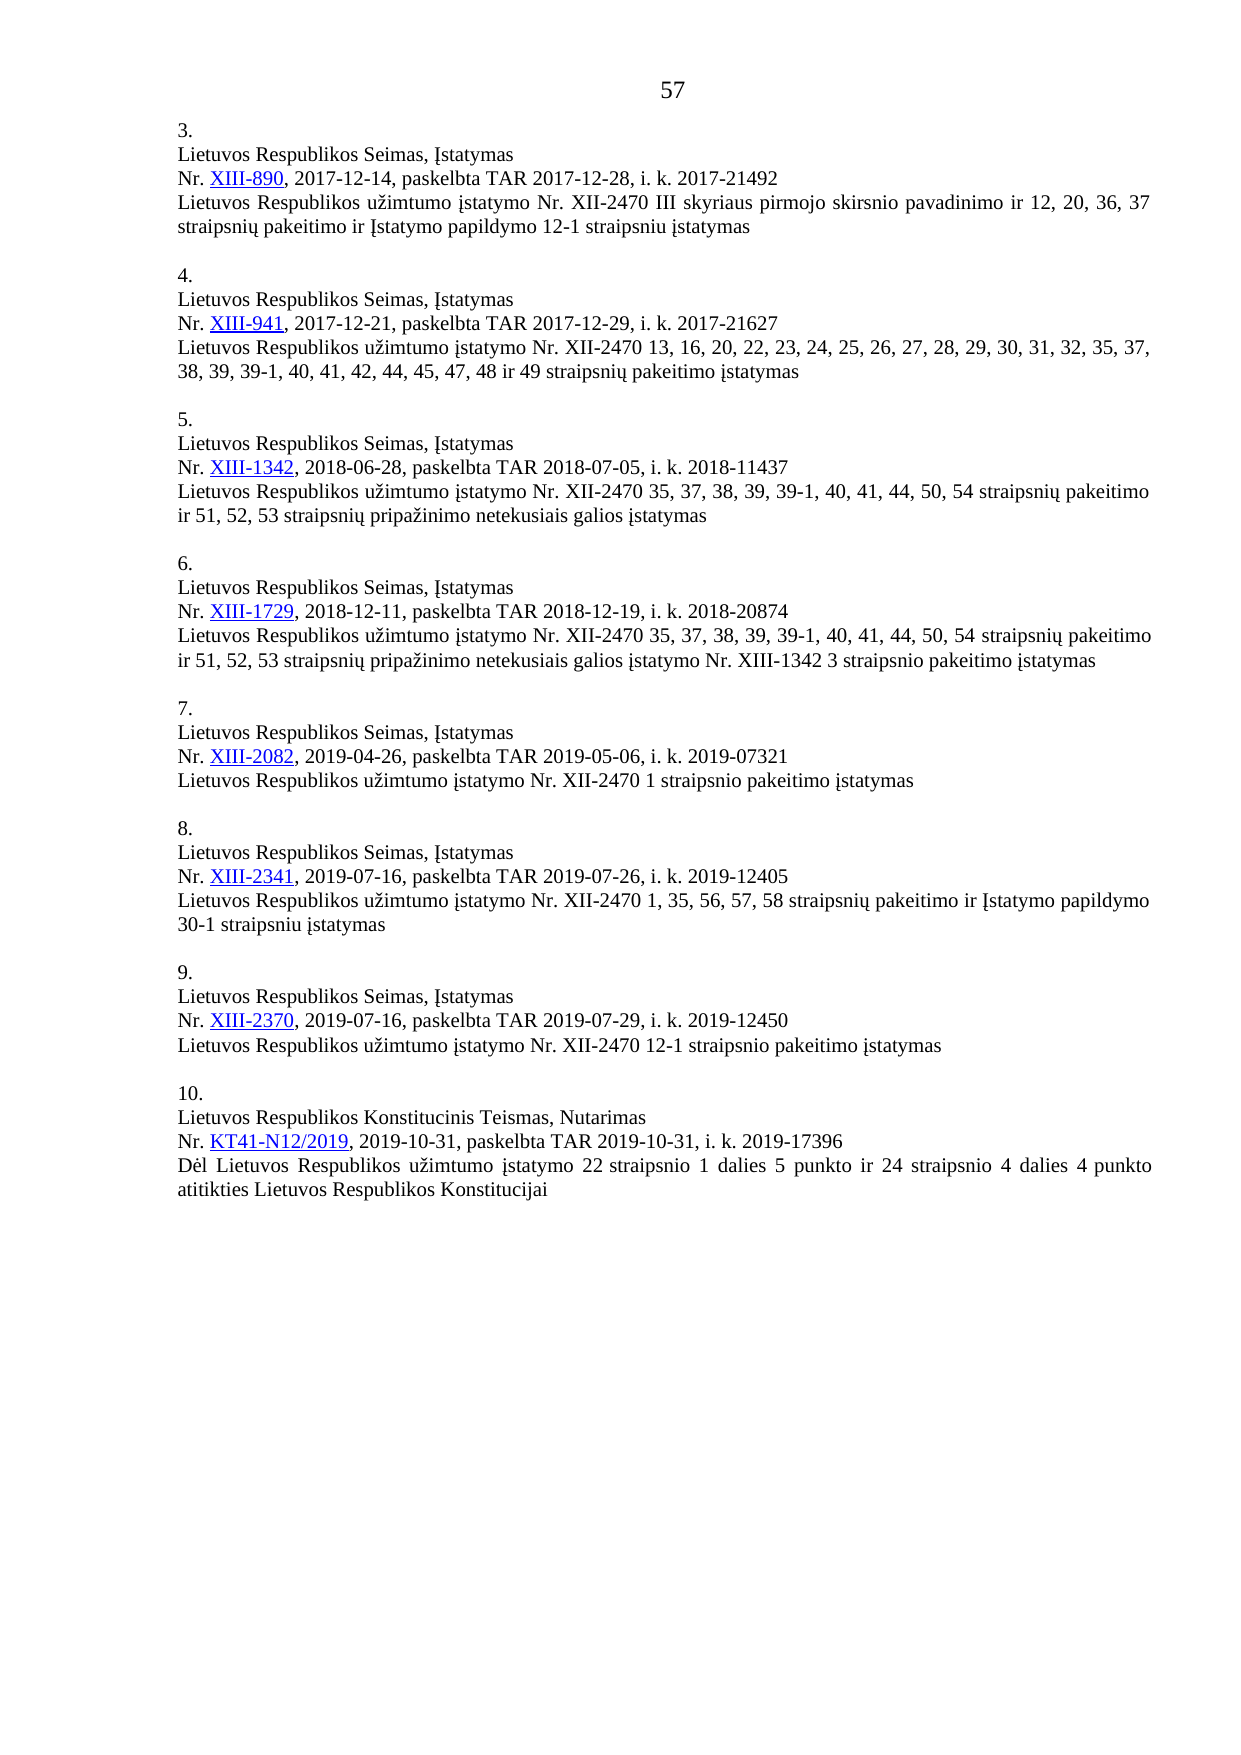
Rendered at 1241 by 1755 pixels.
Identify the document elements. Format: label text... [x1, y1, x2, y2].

text Lietuvos Respublikos Seimas, Įstatymas [177, 142, 1152, 166]
text Nr. XIII-2341, 2019-07-16, paskelbta TAR 2019-07-26, i. k. 2019-12405 [177, 864, 1152, 888]
text Lietuvos Respublikos užimtumo įstatymo Nr. XII-2470 12-1 straipsnio pakeitimo įstatymas [177, 1032, 1152, 1057]
text 4. [177, 262, 1152, 287]
text Nr. XIII-890, 2017-12-14, paskelbta TAR 2017-12-28, i. k. 2017-21492 [177, 166, 1152, 190]
text Nr. XIII-1729, 2018-12-11, paskelbta TAR 2018-12-19, i. k. 2018-20874 [177, 599, 1152, 623]
text 9. [177, 960, 1152, 984]
text Lietuvos Respublikos Seimas, Įstatymas [177, 720, 1152, 744]
text Lietuvos Respublikos Seimas, Įstatymas [177, 575, 1152, 599]
text 7. [177, 696, 1152, 720]
text Lietuvos Respublikos užimtumo įstatymo Nr. XII-2470 III skyriaus pirmojo skirsnio pavadinimo ir 12, 20, 36, 37 straipsnių pakeitimo ir Įstatymo papildymo 12-1 straipsniu įstatymas [177, 190, 1152, 238]
text 6. [177, 551, 1152, 575]
text Nr. XIII-2082, 2019-04-26, paskelbta TAR 2019-05-06, i. k. 2019-07321 [177, 744, 1152, 768]
text Nr. XIII-941, 2017-12-21, paskelbta TAR 2017-12-29, i. k. 2017-21627 [177, 311, 1152, 335]
text Nr. XIII-2370, 2019-07-16, paskelbta TAR 2019-07-29, i. k. 2019-12450 [177, 1008, 1152, 1032]
text Lietuvos Respublikos užimtumo įstatymo Nr. XII-2470 35, 37, 38, 39, 39-1, 40, 41, 44, 50, 54 straipsnių pakeitimo ir 51, 52, 53 straipsnių pripažinimo netekusiais galios įstatymo Nr. XIII-1342 3 straipsnio pakeitimo įstatymas [177, 623, 1152, 672]
text Lietuvos Respublikos Seimas, Įstatymas [177, 431, 1152, 455]
text Lietuvos Respublikos užimtumo įstatymo Nr. XII-2470 1 straipsnio pakeitimo įstatymas [177, 768, 1152, 792]
text Lietuvos Respublikos Seimas, Įstatymas [177, 984, 1152, 1008]
text Nr. KT41-N12/2019, 2019-10-31, paskelbta TAR 2019-10-31, i. k. 2019-17396 [177, 1129, 1152, 1153]
text 10. [177, 1081, 1152, 1105]
text Lietuvos Respublikos Seimas, Įstatymas [177, 287, 1152, 311]
text 3. [177, 118, 1152, 142]
text Lietuvos Respublikos Seimas, Įstatymas [177, 840, 1152, 864]
text 5. [177, 407, 1152, 431]
text 8. [177, 816, 1152, 840]
text Lietuvos Respublikos užimtumo įstatymo Nr. XII-2470 35, 37, 38, 39, 39-1, 40, 41, 44, 50, 54 straipsnių pakeitimo ir 51, 52, 53 straipsnių pripažinimo netekusiais galios įstatymas [177, 479, 1152, 527]
text Lietuvos Respublikos užimtumo įstatymo Nr. XII-2470 13, 16, 20, 22, 23, 24, 25, 26, 27, 28, 29, 30, 31, 32, 35, 37, 38, 39, 39-1, 40, 41, 42, 44, 45, 47, 48 ir 49 straipsnių pakeitimo įstatymas [177, 335, 1152, 383]
text Lietuvos Respublikos užimtumo įstatymo Nr. XII-2470 1, 35, 56, 57, 58 straipsnių pakeitimo ir Įstatymo papildymo 30-1 straipsniu įstatymas [177, 888, 1152, 936]
text Nr. XIII-1342, 2018-06-28, paskelbta TAR 2018-07-05, i. k. 2018-11437 [177, 455, 1152, 479]
text Dėl Lietuvos Respublikos užimtumo įstatymo 22 straipsnio 1 dalies 5 punkto ir 24 straipsnio 4 dalies 4 punkto atitikties Lietuvos Respublikos Konstitucijai [177, 1153, 1152, 1201]
text Lietuvos Respublikos Konstitucinis Teismas, Nutarimas [177, 1105, 1152, 1129]
